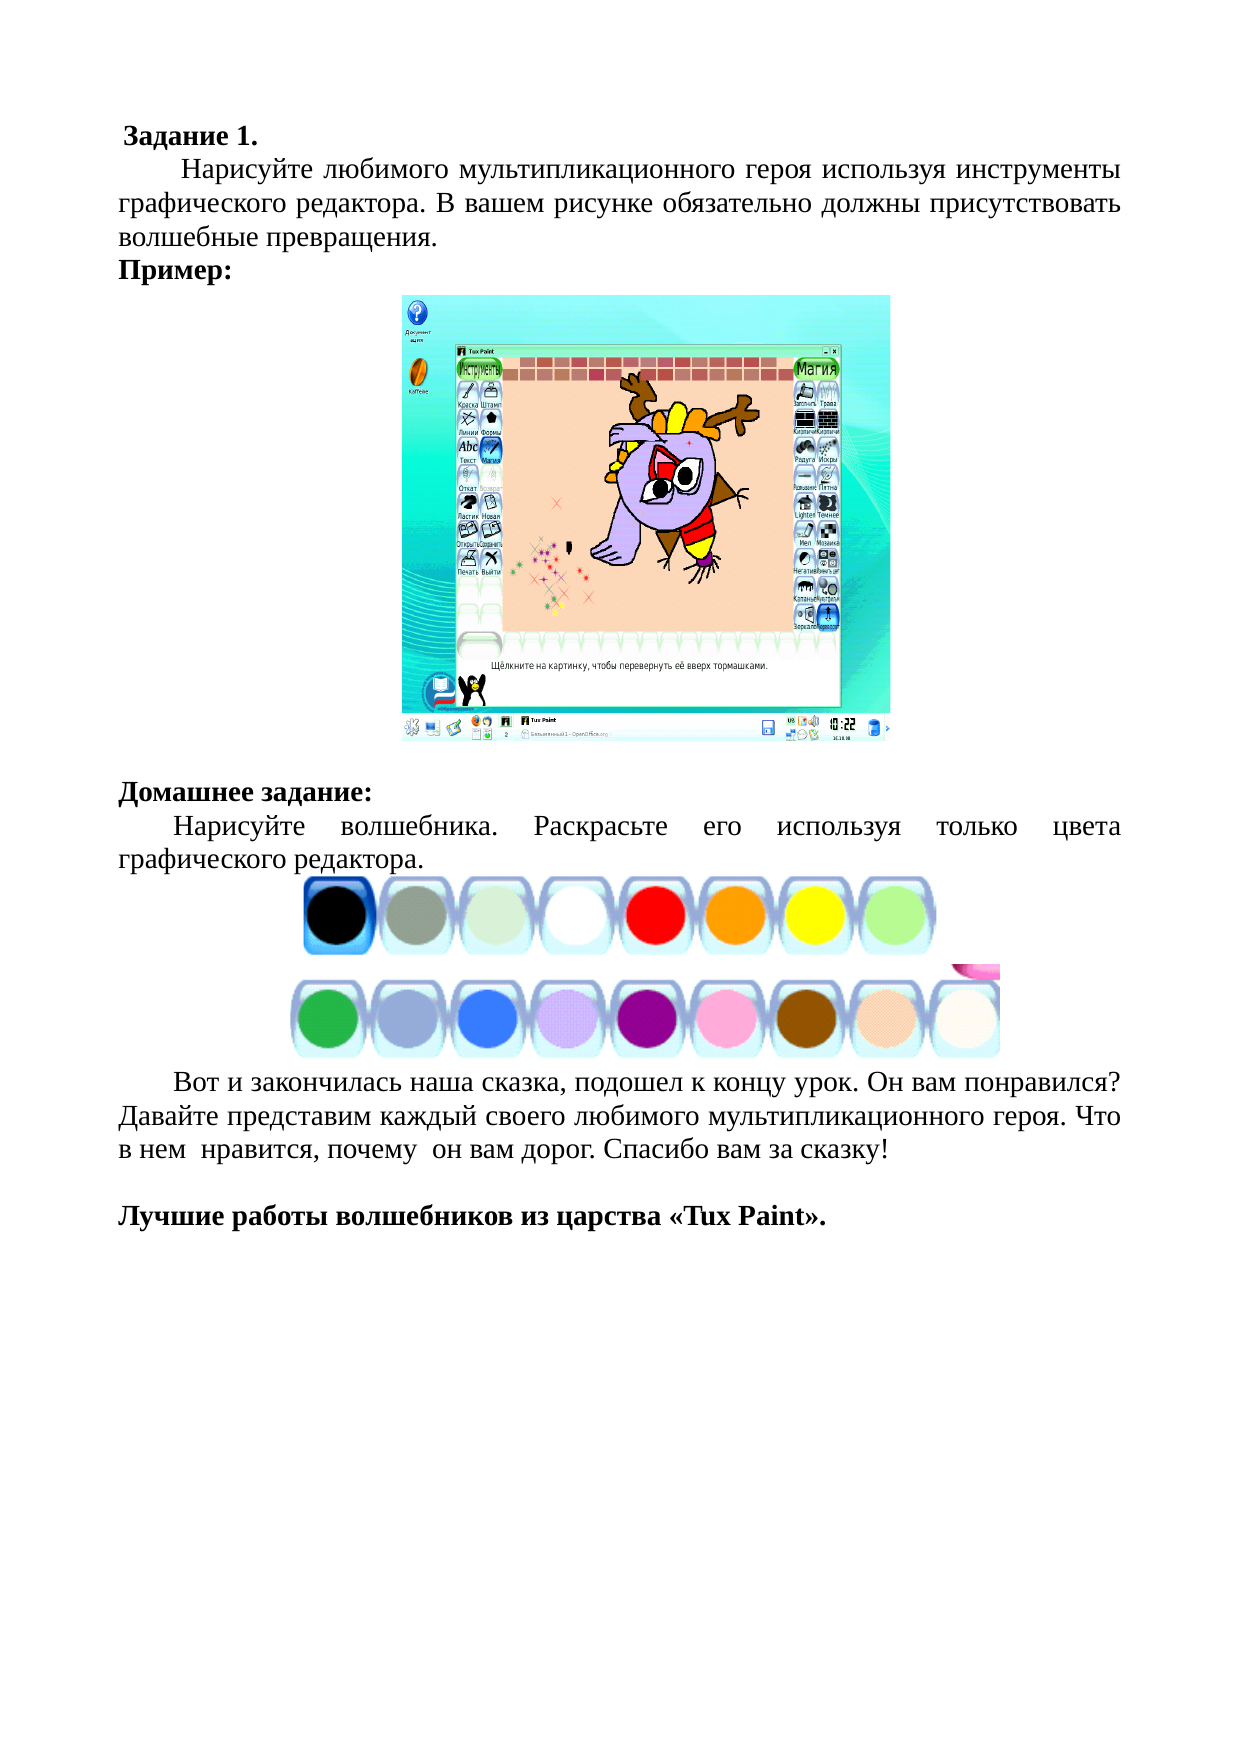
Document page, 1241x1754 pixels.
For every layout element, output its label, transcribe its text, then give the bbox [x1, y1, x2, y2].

text Нарисуйте волшебника. Раскрасьте его используя только цвета графического редактора. [118, 808, 1122, 875]
text Пример: [118, 252, 1122, 286]
picture [402, 295, 891, 741]
text Домашнее задание: [118, 774, 1122, 808]
text Нарисуйте любимого мультипликационного героя используя инструменты графического редактора. В вашем рисунке обязательно должны присутствовать волшебные превращения. [118, 152, 1122, 252]
text Лучшие работы волшебников из царства «Tux Paint». [118, 1198, 1122, 1232]
text Задание 1. [118, 118, 1122, 152]
text Вот и закончилась наша сказка, подошел к концу урок. Он вам понравился? Давайте представим каждый своего любимого мультипликационного героя. Что в нем нравится, почему он вам дорог. Спасибо вам за сказку! [118, 875, 1122, 1165]
